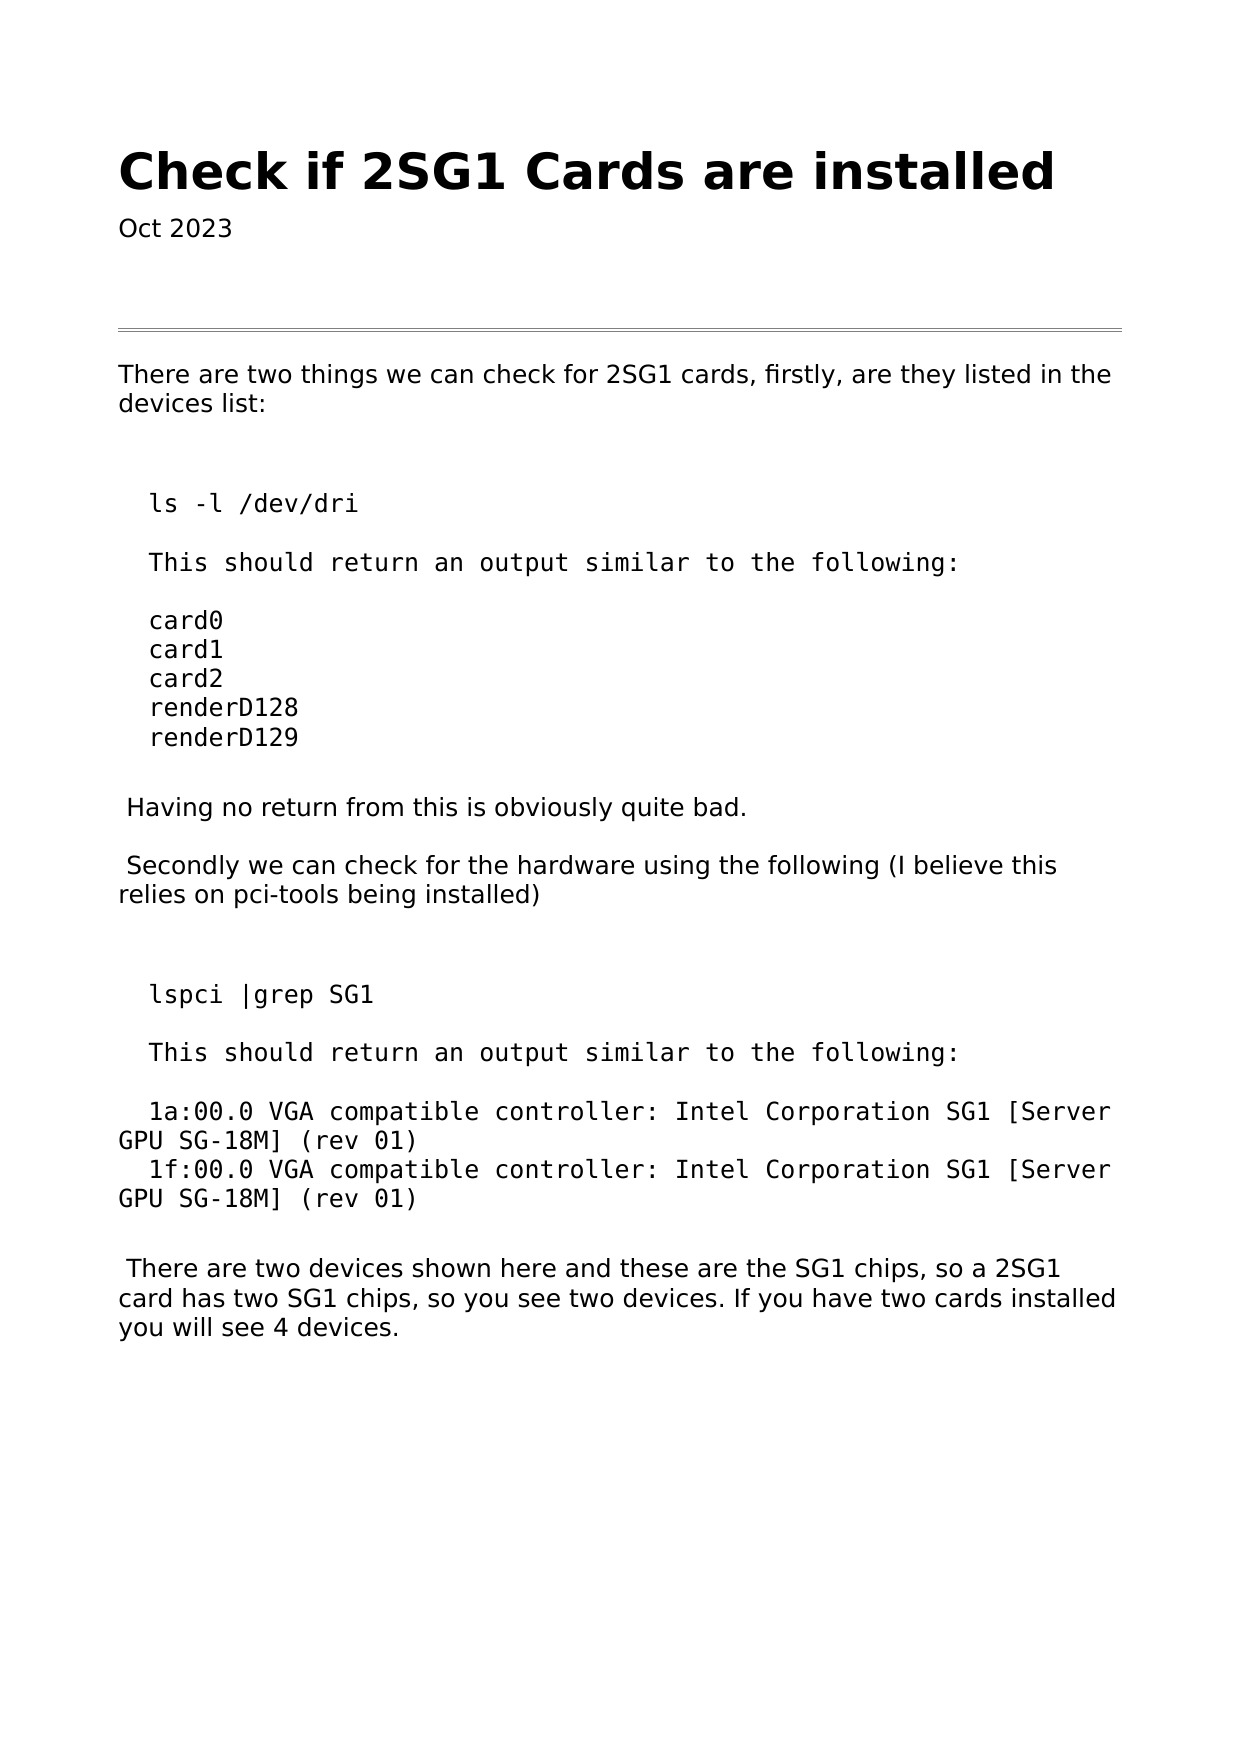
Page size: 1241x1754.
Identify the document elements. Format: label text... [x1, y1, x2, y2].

text Oct 2023 [118, 214, 1122, 301]
text ls -l /dev/dri This should return an output similar to the following: card0 card1 card2 renderD128 renderD129 [118, 489, 1122, 752]
text Having no return from this is obviously quite bad. Secondly we can check for the hardware using the following (I believe this relies on pci-tools being installed) [118, 764, 1122, 968]
text lspci |grep SG1 This should return an output similar to the following: 1a:00.0 VGA compatible controller: Intel Corporation SG1 [Server GPU SG-18M] (rev 01) 1f:00.0 VGA compatible controller: Intel Corporation SG1 [Server GPU SG-18M] (rev 01) [118, 980, 1122, 1214]
subtitle Check if 2SG1 Cards are installed [118, 143, 1122, 201]
text There are two things we can check for 2SG1 cards, firstly, are they listed in the devices list: [118, 360, 1122, 477]
text There are two devices shown here and these are the SG1 chips, so a 2SG1 card has two SG1 chips, so you see two devices. If you have two cards installed you will see 4 devices. [118, 1225, 1122, 1400]
